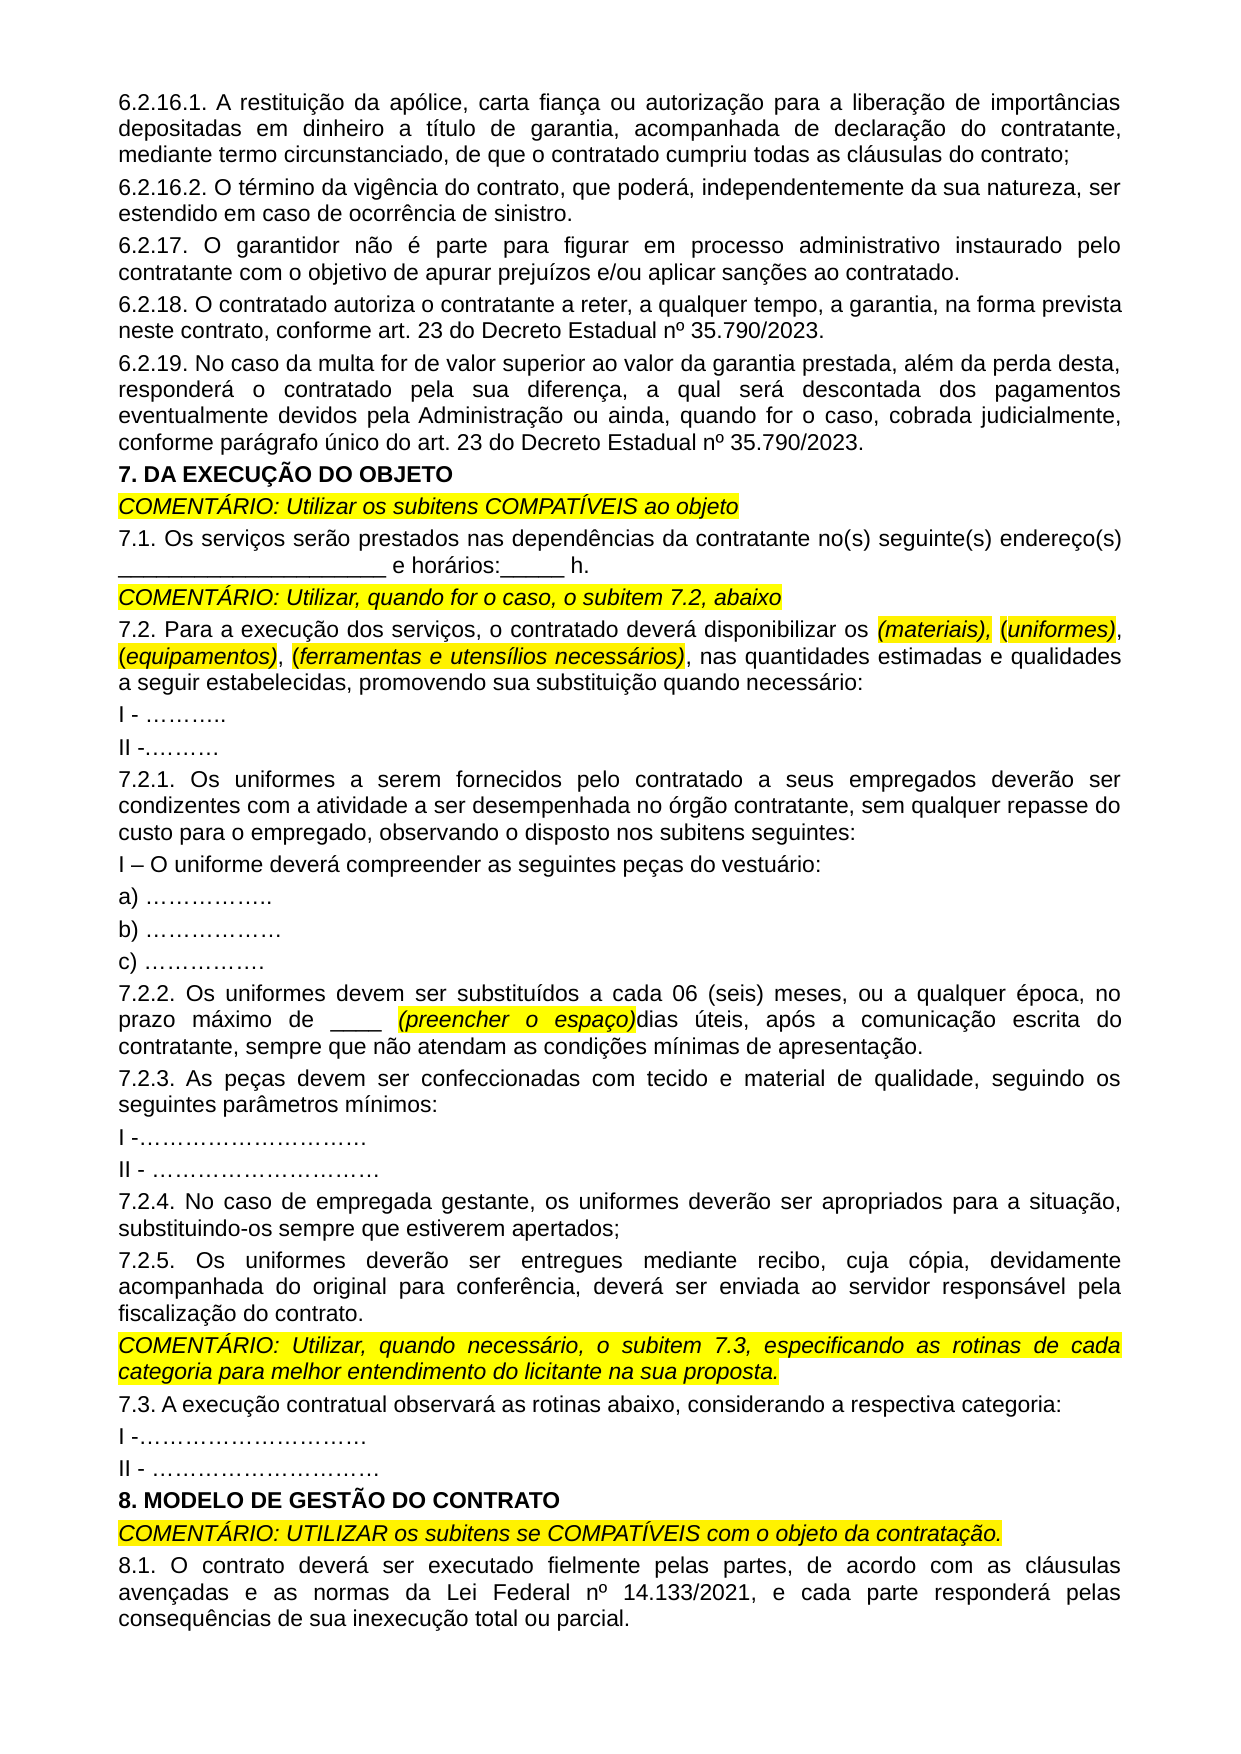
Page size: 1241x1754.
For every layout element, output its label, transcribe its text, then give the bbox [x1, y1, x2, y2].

text c) ……………. [118, 948, 1122, 974]
text b) ……………… [118, 916, 1122, 942]
text 6.2.17. O garantidor não é parte para figurar em processo administrativo instaurado pelo contratante com o objetivo de apurar prejuízos e/ou aplicar sanções ao contratado. [118, 232, 1122, 285]
text 8.1. O contrato deverá ser executado fielmente pelas partes, de acordo com as cláusulas avençadas e as normas da Lei Federal nº 14.133/2021, e cada parte responderá pelas consequências de sua inexecução total ou parcial. [118, 1552, 1122, 1631]
text I -………………………… [118, 1124, 1122, 1150]
text I – O uniforme deverá compreender as seguintes peças do vestuário: [118, 851, 1122, 877]
text I -………………………… [118, 1423, 1122, 1449]
text COMENTÁRIO: Utilizar, quando necessário, o subitem 7.3, especificando as rotinas de cada categoria para melhor entendimento do licitante na sua proposta. [118, 1332, 1122, 1385]
text 7.2.5. Os uniformes deverão ser entregues mediante recibo, cuja cópia, devidamente acompanhada do original para conferência, deverá ser enviada ao servidor responsável pela fiscalização do contrato. [118, 1247, 1122, 1326]
text COMENTÁRIO: Utilizar os subitens COMPATÍVEIS ao objeto [118, 493, 1122, 519]
text a) …………….. [118, 883, 1122, 909]
text 7.2.2. Os uniformes devem ser substituídos a cada 06 (seis) meses, ou a qualquer época, no prazo máximo de ____ (preencher o espaço)dias úteis, após a comunicação escrita do contratante, sempre que não atendam as condições mínimas de apresentação. [118, 980, 1122, 1059]
text 6.2.16.2. O término da vigência do contrato, que poderá, independentemente da sua natureza, ser estendido em caso de ocorrência de sinistro. [118, 173, 1122, 226]
text 7. DA EXECUÇÃO DO OBJETO [118, 461, 1122, 487]
text I - ……….. [118, 701, 1122, 728]
text 7.1. Os serviços serão prestados nas dependências da contratante no(s) seguinte(s) endereço(s) _____________________ e horários:_____ h. [118, 525, 1122, 578]
text II - ………………………… [118, 1156, 1122, 1182]
text II -.……… [118, 734, 1122, 760]
text II - ………………………… [118, 1455, 1122, 1482]
text 6.2.19. No caso da multa for de valor superior ao valor da garantia prestada, além da perda desta, responderá o contratado pela sua diferença, a qual será descontada dos pagamentos eventualmente devidos pela Administração ou ainda, quando for o caso, cobrada judicialmente, conforme parágrafo único do art. 23 do Decreto Estadual nº 35.790/2023. [118, 349, 1122, 455]
text 8. MODELO DE GESTÃO DO CONTRATO [118, 1487, 1122, 1514]
text 6.2.18. O contratado autoriza o contratante a reter, a qualquer tempo, a garantia, na forma prevista neste contrato, conforme art. 23 do Decreto Estadual nº 35.790/2023. [118, 291, 1122, 343]
text 7.3. A execução contratual observará as rotinas abaixo, considerando a respectiva categoria: [118, 1391, 1122, 1417]
text 7.2.1. Os uniformes a serem fornecidos pelo contratado a seus empregados deverão ser condizentes com a atividade a ser desempenhada no órgão contratante, sem qualquer repasse do custo para o empregado, observando o disposto nos subitens seguintes: [118, 766, 1122, 845]
text 7.2. Para a execução dos serviços, o contratado deverá disponibilizar os (materiais), (uniformes), (equipamentos), (ferramentas e utensílios necessários), nas quantidades estimadas e qualidades a seguir estabelecidas, promovendo sua substituição quando necessário: [118, 616, 1122, 695]
text COMENTÁRIO: UTILIZAR os subitens se COMPATÍVEIS com o objeto da contratação. [118, 1520, 1122, 1546]
text 7.2.3. As peças devem ser confeccionadas com tecido e material de qualidade, seguindo os seguintes parâmetros mínimos: [118, 1065, 1122, 1118]
text 7.2.4. No caso de empregada gestante, os uniformes deverão ser apropriados para a situação, substituindo-os sempre que estiverem apertados; [118, 1188, 1122, 1241]
text COMENTÁRIO: Utilizar, quando for o caso, o subitem 7.2, abaixo [118, 584, 1122, 610]
text 6.2.16.1. A restituição da apólice, carta fiança ou autorização para a liberação de importâncias depositadas em dinheiro a título de garantia, acompanhada de declaração do contratante, mediante termo circunstanciado, de que o contratado cumpriu todas as cláusulas do contrato; [118, 88, 1122, 168]
